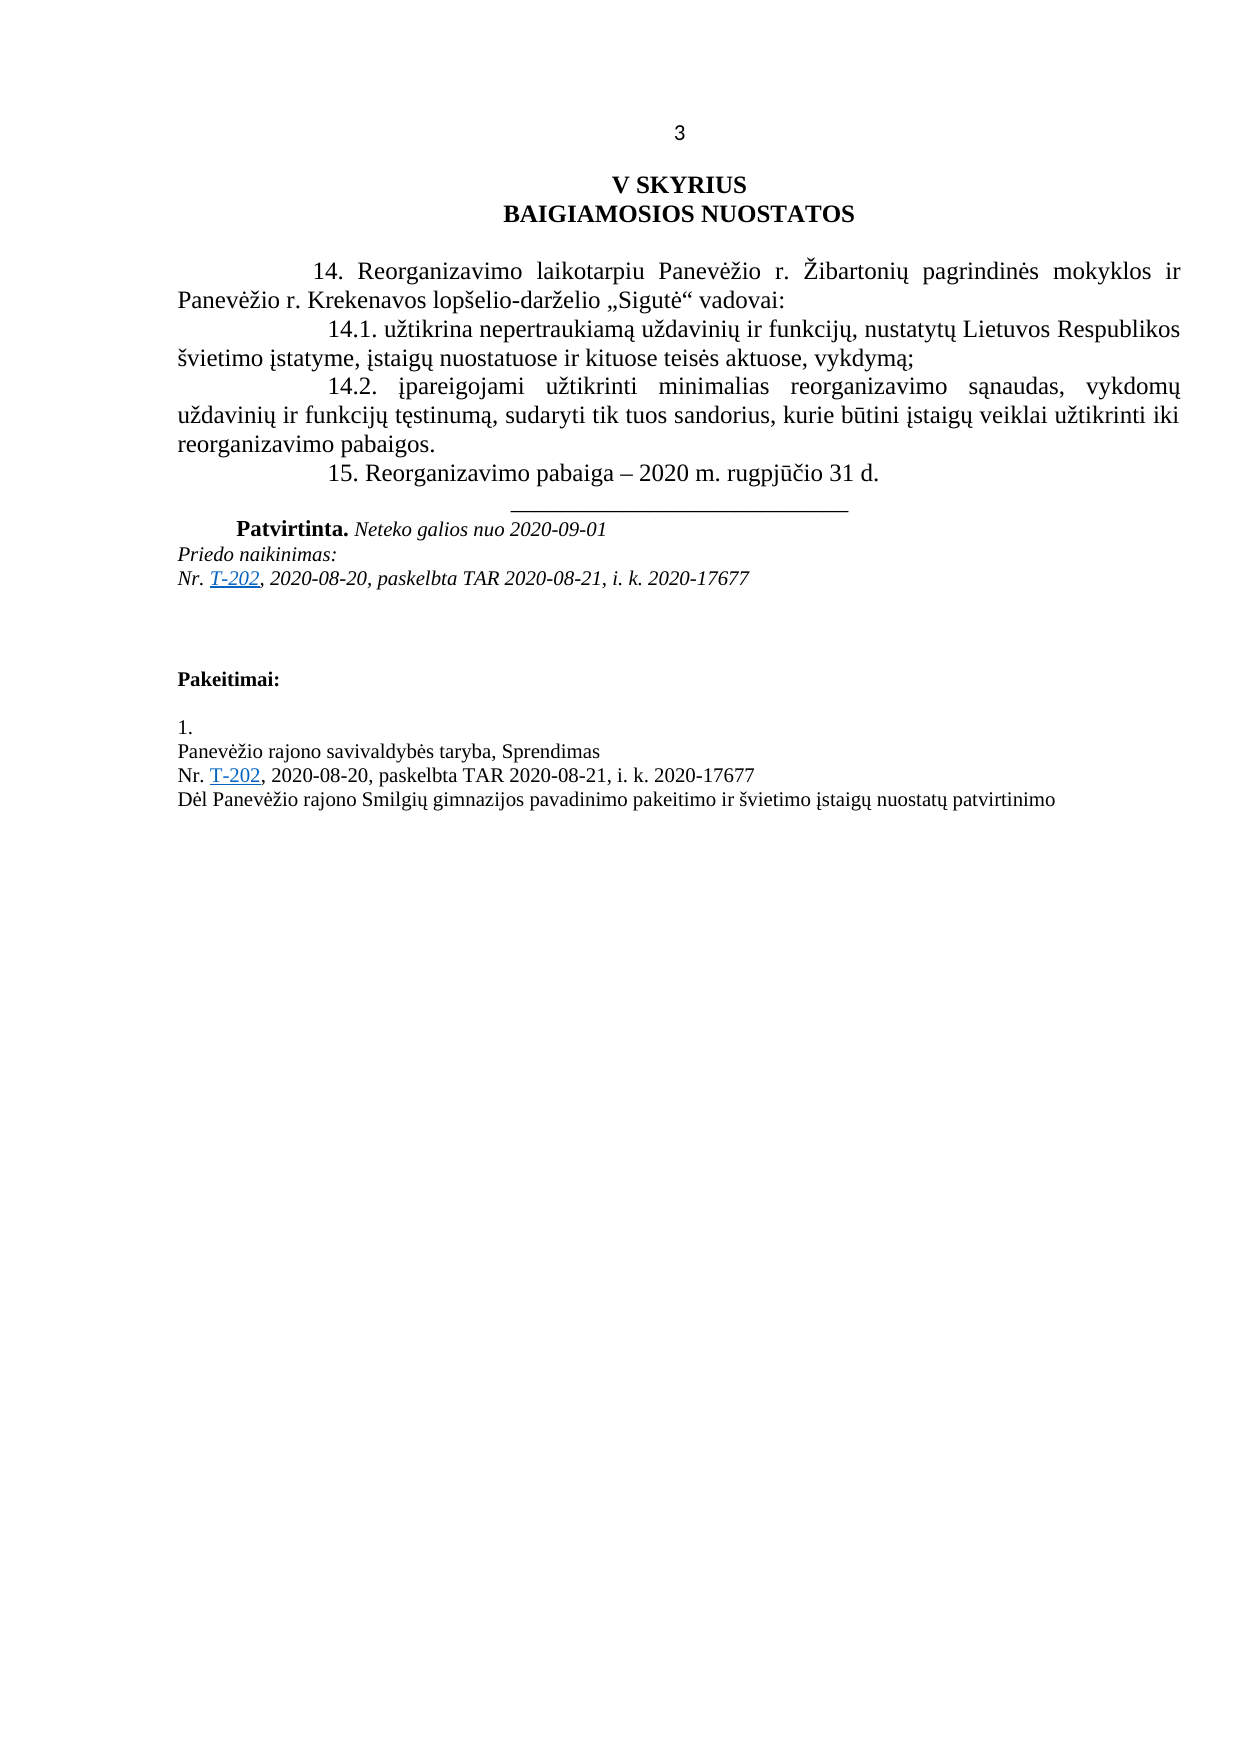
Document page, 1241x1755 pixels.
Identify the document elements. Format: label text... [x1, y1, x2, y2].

text 15. Reorganizavimo pabaiga – 2020 m. rugpjūčio 31 d. [177, 458, 1181, 486]
text 14. Reorganizavimo laikotarpiu Panevėžio r. Žibartonių pagrindinės mokyklos ir Panevėžio r. Krekenavos lopšelio-darželio „Sigutė“ vadovai: [177, 256, 1181, 314]
text 14.2. įpareigojami užtikrinti minimalias reorganizavimo sąnaudas, vykdomų uždavinių ir funkcijų tęstinumą, sudaryti tik tuos sandorius, kurie būtini įstaigų veiklai užtikrinti iki reorganizavimo pabaigos. [177, 371, 1181, 458]
text Priedo naikinimas: [177, 542, 1181, 566]
text Panevėžio rajono savivaldybės taryba, Sprendimas [177, 739, 1181, 763]
text Dėl Panevėžio rajono Smilgių gimnazijos pavadinimo pakeitimo ir švietimo įstaigų nuostatų patvirtinimo [177, 787, 1181, 811]
text ___________________________ [177, 486, 1181, 515]
text 14.1. užtikrina nepertraukiamą uždavinių ir funkcijų, nustatytų Lietuvos Respublikos švietimo įstatyme, įstaigų nuostatuose ir kituose teisės aktuose, vykdymą; [177, 314, 1181, 371]
text Patvirtinta. Neteko galios nuo 2020-09-01 [177, 515, 1181, 542]
text Nr. T-202, 2020-08-20, paskelbta TAR 2020-08-21, i. k. 2020-17677 [177, 763, 1181, 787]
text V SKYRIUS [177, 170, 1181, 199]
text Nr. T-202, 2020-08-20, paskelbta TAR 2020-08-21, i. k. 2020-17677 [177, 566, 1181, 590]
text Pakeitimai: [177, 667, 1181, 691]
text 1. [177, 715, 1181, 739]
text BAIGIAMOSIOS NUOSTATOS [177, 199, 1181, 228]
